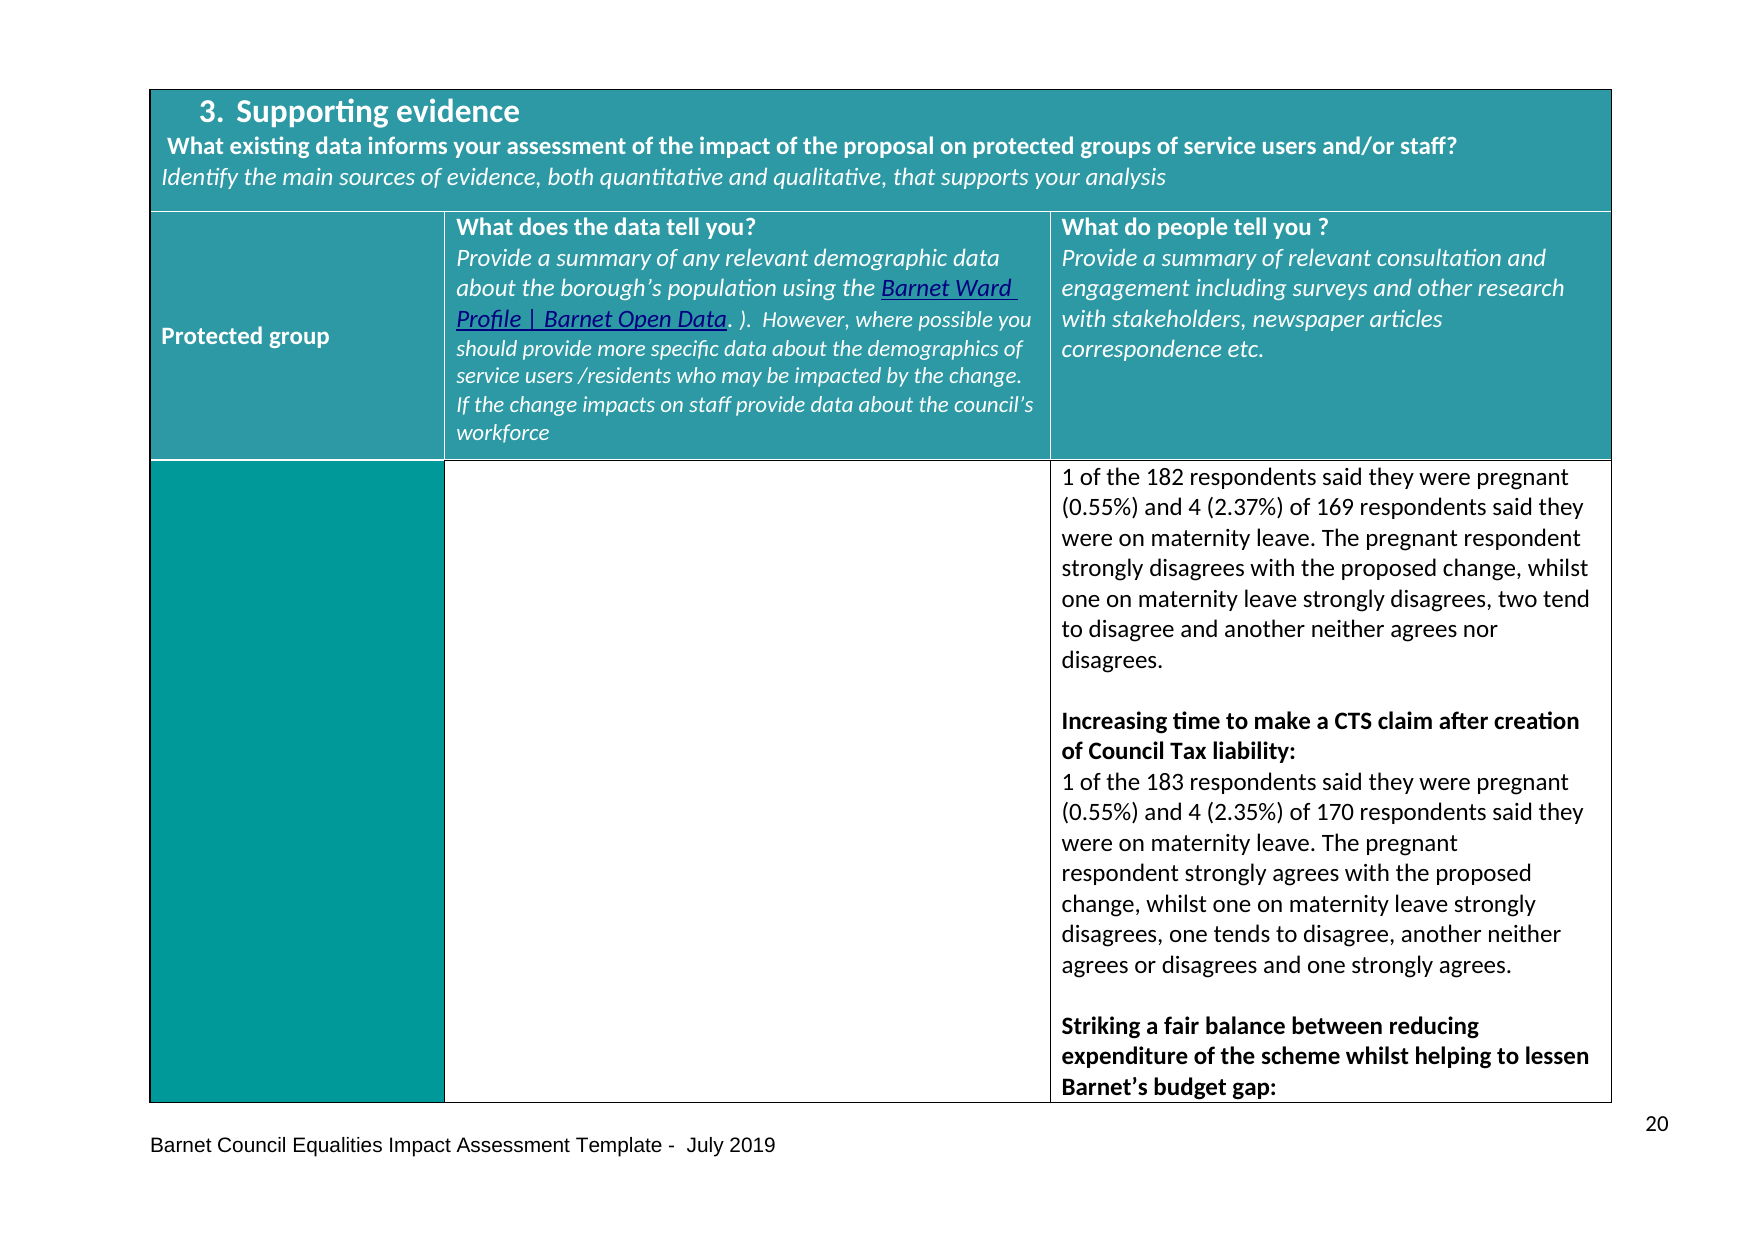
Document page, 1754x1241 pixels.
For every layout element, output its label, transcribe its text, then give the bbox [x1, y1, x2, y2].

table_header Supporting evidence What existing data informs your assessment of the impact of the proposal on protected groups of service users and/or staff? Identify the main sources of evidence, both quantitative and qualitative, that supports your analysis [151, 90, 1611, 211]
table_cell What does the data tell you? Provide a summary of any relevant demographic data about the borough’s population using the Barnet Ward Profile | Barnet Open Data. ). However, where possible you should provide more specific data about the demographics of service users /residents who may be impacted by the change. If the change impacts on staff provide data about the council’s workforce [445, 212, 1050, 459]
table_cell What do people tell you ? Provide a summary of relevant consultation and engagement including surveys and other research with stakeholders, newspaper articles correspondence etc. [1051, 212, 1611, 459]
table_cell [151, 461, 444, 1102]
table_cell Protected group [151, 212, 444, 459]
table_cell 1 of the 182 respondents said they were pregnant (0.55%) and 4 (2.37%) of 169 respondents said they were on maternity leave. The pregnant respondent strongly disagrees with the proposed change, whilst one on maternity leave strongly disagrees, two tend to disagree and another neither agrees nor disagrees. Increasing time to make a CTS claim after creation of Council Tax liability: 1 of the 183 respondents said they were pregnant (0.55%) and 4 (2.35%) of 170 respondents said they were on maternity leave. The pregnant respondent strongly agrees with the proposed change, whilst one on maternity leave strongly disagrees, one tends to disagree, another neither agrees or disagrees and one strongly agrees. Striking a fair balance between reducing expenditure of the scheme whilst helping to lessen Barnet’s budget gap: [1051, 461, 1611, 1102]
table_cell [445, 461, 1050, 1102]
